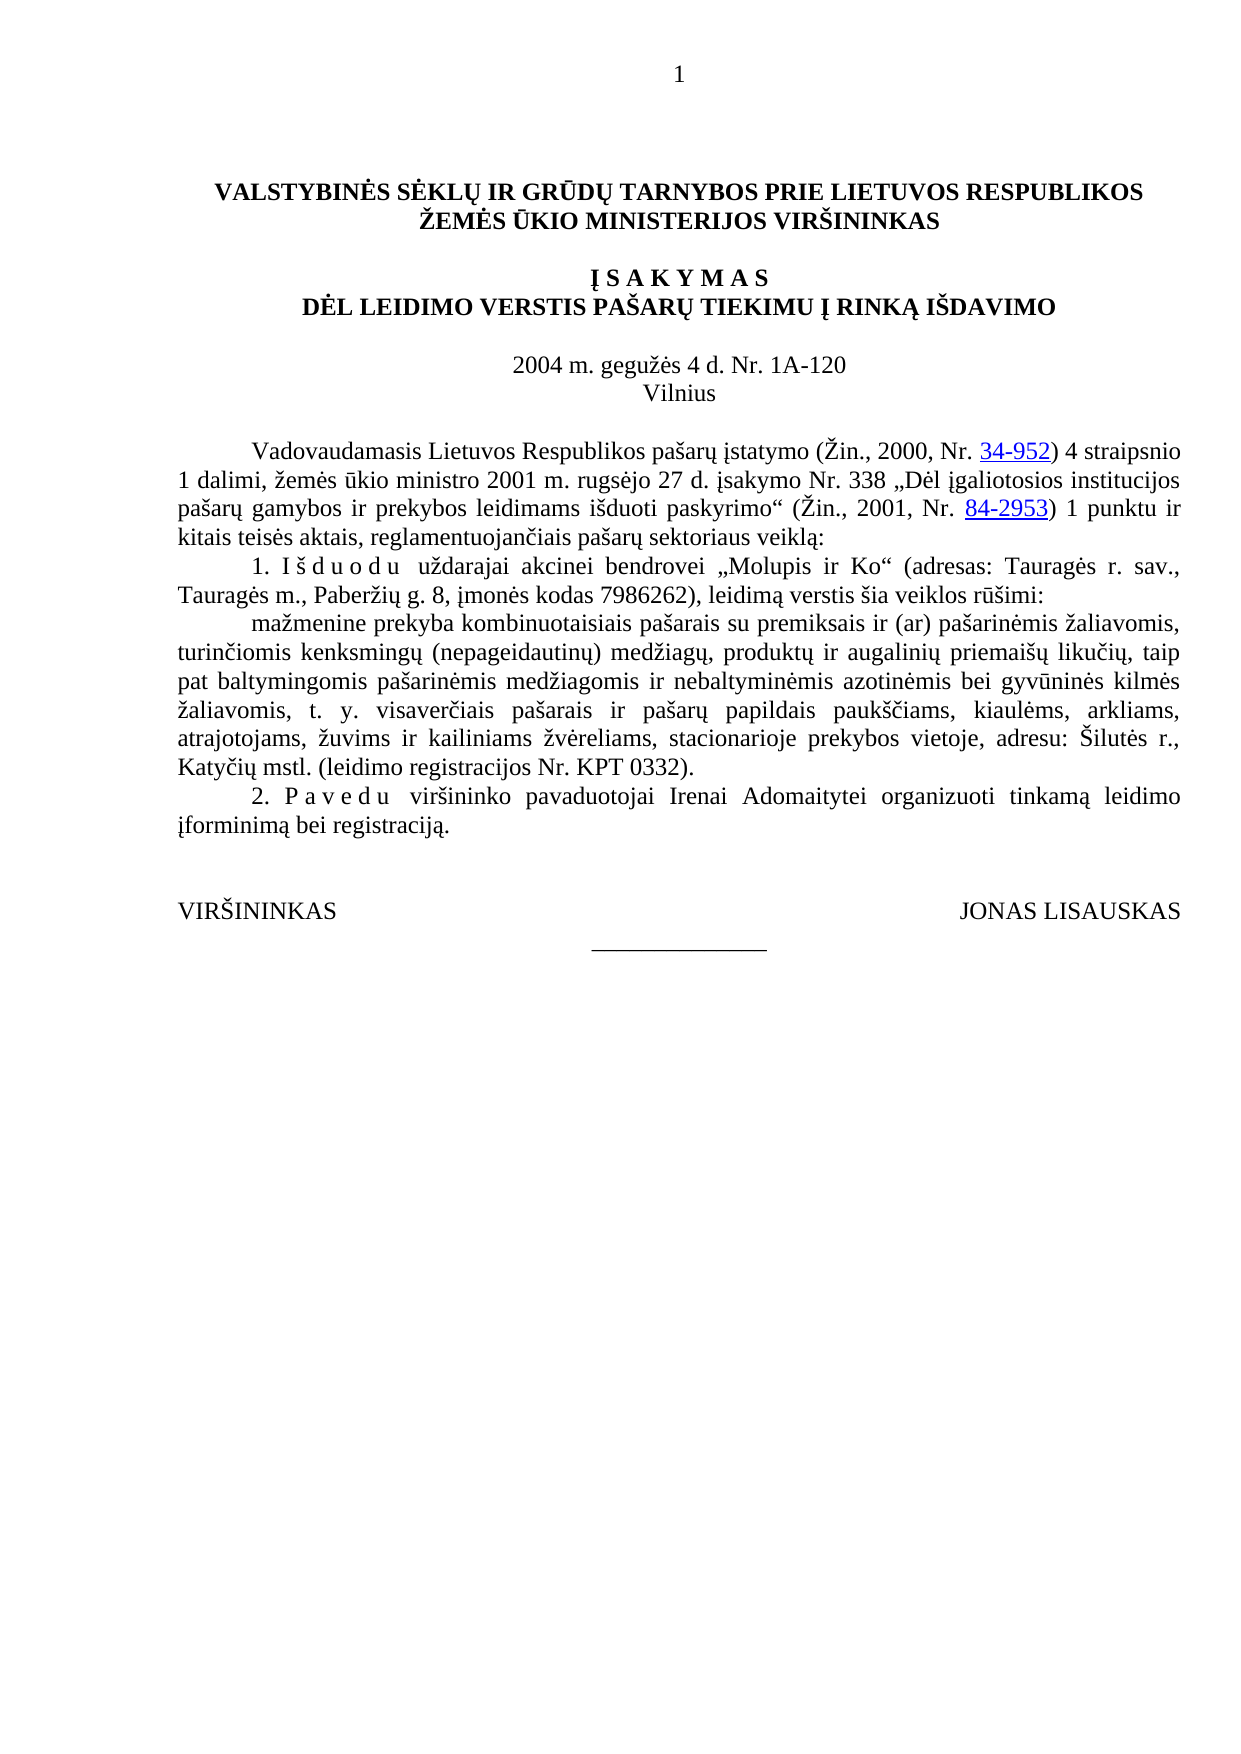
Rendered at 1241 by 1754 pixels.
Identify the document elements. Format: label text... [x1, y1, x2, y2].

text Į S A K Y M A S [177, 263, 1181, 292]
text DĖL LEIDIMO VERSTIS PAŠARŲ TIEKIMU Į RINKĄ IŠDAVIMO [177, 292, 1181, 321]
text mažmenine prekyba kombinuotaisiais pašarais su premiksais ir (ar) pašarinėmis žaliavomis, turinčiomis kenksmingų (nepageidautinų) medžiagų, produktų ir augalinių priemaišų likučių, taip pat baltymingomis pašarinėmis medžiagomis ir nebaltyminėmis azotinėmis bei gyvūninės kilmės žaliavomis, t. y. visaverčiais pašarais ir pašarų papildais paukščiams, kiaulėms, arkliams, atrajotojams, žuvims ir kailiniams žvėreliams, stacionarioje prekybos vietoje, adresu: Šilutės r., Katyčių mstl. (leidimo registracijos Nr. KPT 0332). [177, 608, 1181, 781]
text VALSTYBINĖS SĖKLŲ IR GRŪDŲ TARNYBOS PRIE LIETUVOS RESPUBLIKOS ŽEMĖS ŪKIO MINISTERIJOS VIRŠININKAS [177, 177, 1181, 235]
text Vadovaudamasis Lietuvos Respublikos pašarų įstatymo (Žin., 2000, Nr. 34-952) 4 straipsnio 1 dalimi, žemės ūkio ministro 2001 m. rugsėjo 27 d. įsakymo Nr. 338 „Dėl įgaliotosios institucijos pašarų gamybos ir prekybos leidimams išduoti paskyrimo“ (Žin., 2001, Nr. 84-2953) 1 punktu ir kitais teisės aktais, reglamentuojančiais pašarų sektoriaus veiklą: [177, 436, 1181, 551]
text VIRŠININKAS JONAS LISAUSKAS [177, 896, 1181, 925]
text 1. Išduodu uždarajai akcinei bendrovei „Molupis ir Ko“ (adresas: Tauragės r. sav., Tauragės m., Paberžių g. 8, įmonės kodas 7986262), leidimą verstis šia veiklos rūšimi: [177, 551, 1181, 608]
text 2004 m. gegužės 4 d. Nr. 1A-120 [177, 350, 1181, 378]
text ______________ [177, 925, 1181, 953]
text Vilnius [177, 378, 1181, 407]
text 2. Pavedu viršininko pavaduotojai Irenai Adomaitytei organizuoti tinkamą leidimo įforminimą bei registraciją. [177, 781, 1181, 838]
